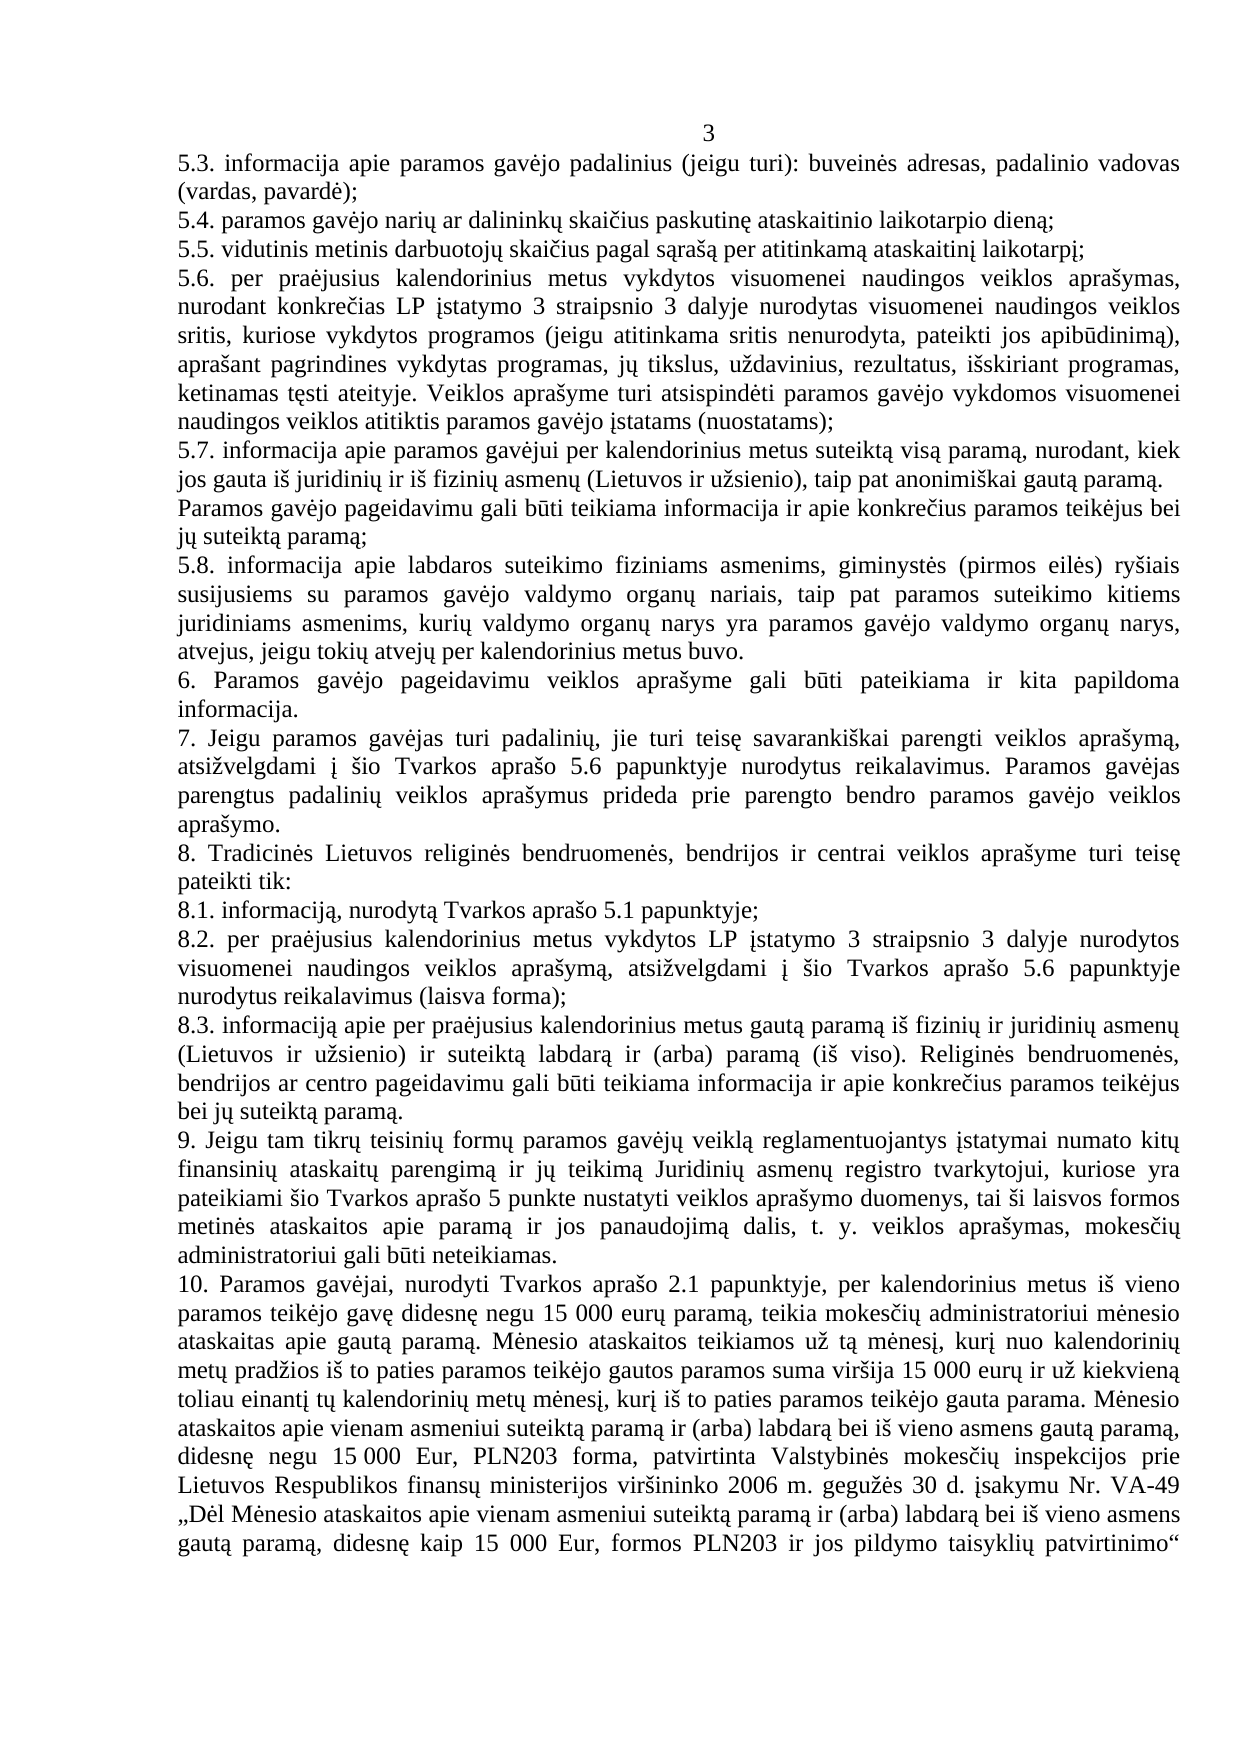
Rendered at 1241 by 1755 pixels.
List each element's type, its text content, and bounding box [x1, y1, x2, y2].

text 5.6. per praėjusius kalendorinius metus vykdytos visuomenei naudingos veiklos aprašymas, nurodant konkrečias LP įstatymo 3 straipsnio 3 dalyje nurodytas visuomenei naudingos veiklos sritis, kuriose vykdytos programos (jeigu atitinkama sritis nenurodyta, pateikti jos apibūdinimą), aprašant pagrindines vykdytas programas, jų tikslus, uždavinius, rezultatus, išskiriant programas, ketinamas tęsti ateityje. Veiklos aprašyme turi atsispindėti paramos gavėjo vykdomos visuomenei naudingos veiklos atitiktis paramos gavėjo įstatams (nuostatams); [177, 263, 1181, 435]
text 9. Jeigu tam tikrų teisinių formų paramos gavėjų veiklą reglamentuojantys įstatymai numato kitų finansinių ataskaitų parengimą ir jų teikimą Juridinių asmenų registro tvarkytojui, kuriose yra pateikiami šio Tvarkos aprašo 5 punkte nustatyti veiklos aprašymo duomenys, tai ši laisvos formos metinės ataskaitos apie paramą ir jos panaudojimą dalis, t. y. veiklos aprašymas, mokesčių administratoriui gali būti neteikiamas. [177, 1125, 1181, 1269]
text 10. Paramos gavėjai, nurodyti Tvarkos aprašo 2.1 papunktyje, per kalendorinius metus iš vieno paramos teikėjo gavę didesnę negu 15 000 eurų paramą, teikia mokesčių administratoriui mėnesio ataskaitas apie gautą paramą. Mėnesio ataskaitos teikiamos už tą mėnesį, kurį nuo kalendorinių metų pradžios iš to paties paramos teikėjo gautos paramos suma viršija 15 000 eurų ir už kiekvieną toliau einantį tų kalendorinių metų mėnesį, kurį iš to paties paramos teikėjo gauta parama. Mėnesio ataskaitos apie vienam asmeniui suteiktą paramą ir (arba) labdarą bei iš vieno asmens gautą paramą, didesnę negu 15 000 Eur, PLN203 forma, patvirtinta Valstybinės mokesčių inspekcijos prie Lietuvos Respublikos finansų ministerijos viršininko 2006 m. gegužės 30 d. įsakymu Nr. VA-49 „Dėl Mėnesio ataskaitos apie vienam asmeniui suteiktą paramą ir (arba) labdarą bei iš vieno asmens gautą paramą, didesnę kaip 15 000 Eur, formos PLN203 ir jos pildymo taisyklių patvirtinimo“ [177, 1269, 1181, 1556]
text Paramos gavėjo pageidavimu gali būti teikiama informacija ir apie konkrečius paramos teikėjus bei jų suteiktą paramą; [177, 493, 1181, 550]
text 7. Jeigu paramos gavėjas turi padalinių, jie turi teisę savarankiškai parengti veiklos aprašymą, atsižvelgdami į šio Tvarkos aprašo 5.6 papunktyje nurodytus reikalavimus. Paramos gavėjas parengtus padalinių veiklos aprašymus prideda prie parengto bendro paramos gavėjo veiklos aprašymo. [177, 723, 1181, 838]
text 5.7. informacija apie paramos gavėjui per kalendorinius metus suteiktą visą paramą, nurodant, kiek jos gauta iš juridinių ir iš fizinių asmenų (Lietuvos ir užsienio), taip pat anonimiškai gautą paramą. [177, 435, 1181, 493]
text 5.3. informacija apie paramos gavėjo padalinius (jeigu turi): buveinės adresas, padalinio vadovas (vardas, pavardė); [177, 148, 1181, 205]
text 5.4. paramos gavėjo narių ar dalininkų skaičius paskutinę ataskaitinio laikotarpio dieną; [177, 205, 1181, 234]
text 8.2. per praėjusius kalendorinius metus vykdytos LP įstatymo 3 straipsnio 3 dalyje nurodytos visuomenei naudingos veiklos aprašymą, atsižvelgdami į šio Tvarkos aprašo 5.6 papunktyje nurodytus reikalavimus (laisva forma); [177, 924, 1181, 1010]
text 5.8. informacija apie labdaros suteikimo fiziniams asmenims, giminystės (pirmos eilės) ryšiais susijusiems su paramos gavėjo valdymo organų nariais, taip pat paramos suteikimo kitiems juridiniams asmenims, kurių valdymo organų narys yra paramos gavėjo valdymo organų narys, atvejus, jeigu tokių atvejų per kalendorinius metus buvo. [177, 550, 1181, 665]
text 8.1. informaciją, nurodytą Tvarkos aprašo 5.1 papunktyje; [177, 895, 1181, 924]
text 5.5. vidutinis metinis darbuotojų skaičius pagal sąrašą per atitinkamą ataskaitinį laikotarpį; [177, 234, 1181, 263]
text 6. Paramos gavėjo pageidavimu veiklos aprašyme gali būti pateikiama ir kita papildoma informacija. [177, 665, 1181, 723]
text 8. Tradicinės Lietuvos religinės bendruomenės, bendrijos ir centrai veiklos aprašyme turi teisę pateikti tik: [177, 838, 1181, 895]
text 8.3. informaciją apie per praėjusius kalendorinius metus gautą paramą iš fizinių ir juridinių asmenų (Lietuvos ir užsienio) ir suteiktą labdarą ir (arba) paramą (iš viso). Religinės bendruomenės, bendrijos ar centro pageidavimu gali būti teikiama informacija ir apie konkrečius paramos teikėjus bei jų suteiktą paramą. [177, 1010, 1181, 1125]
